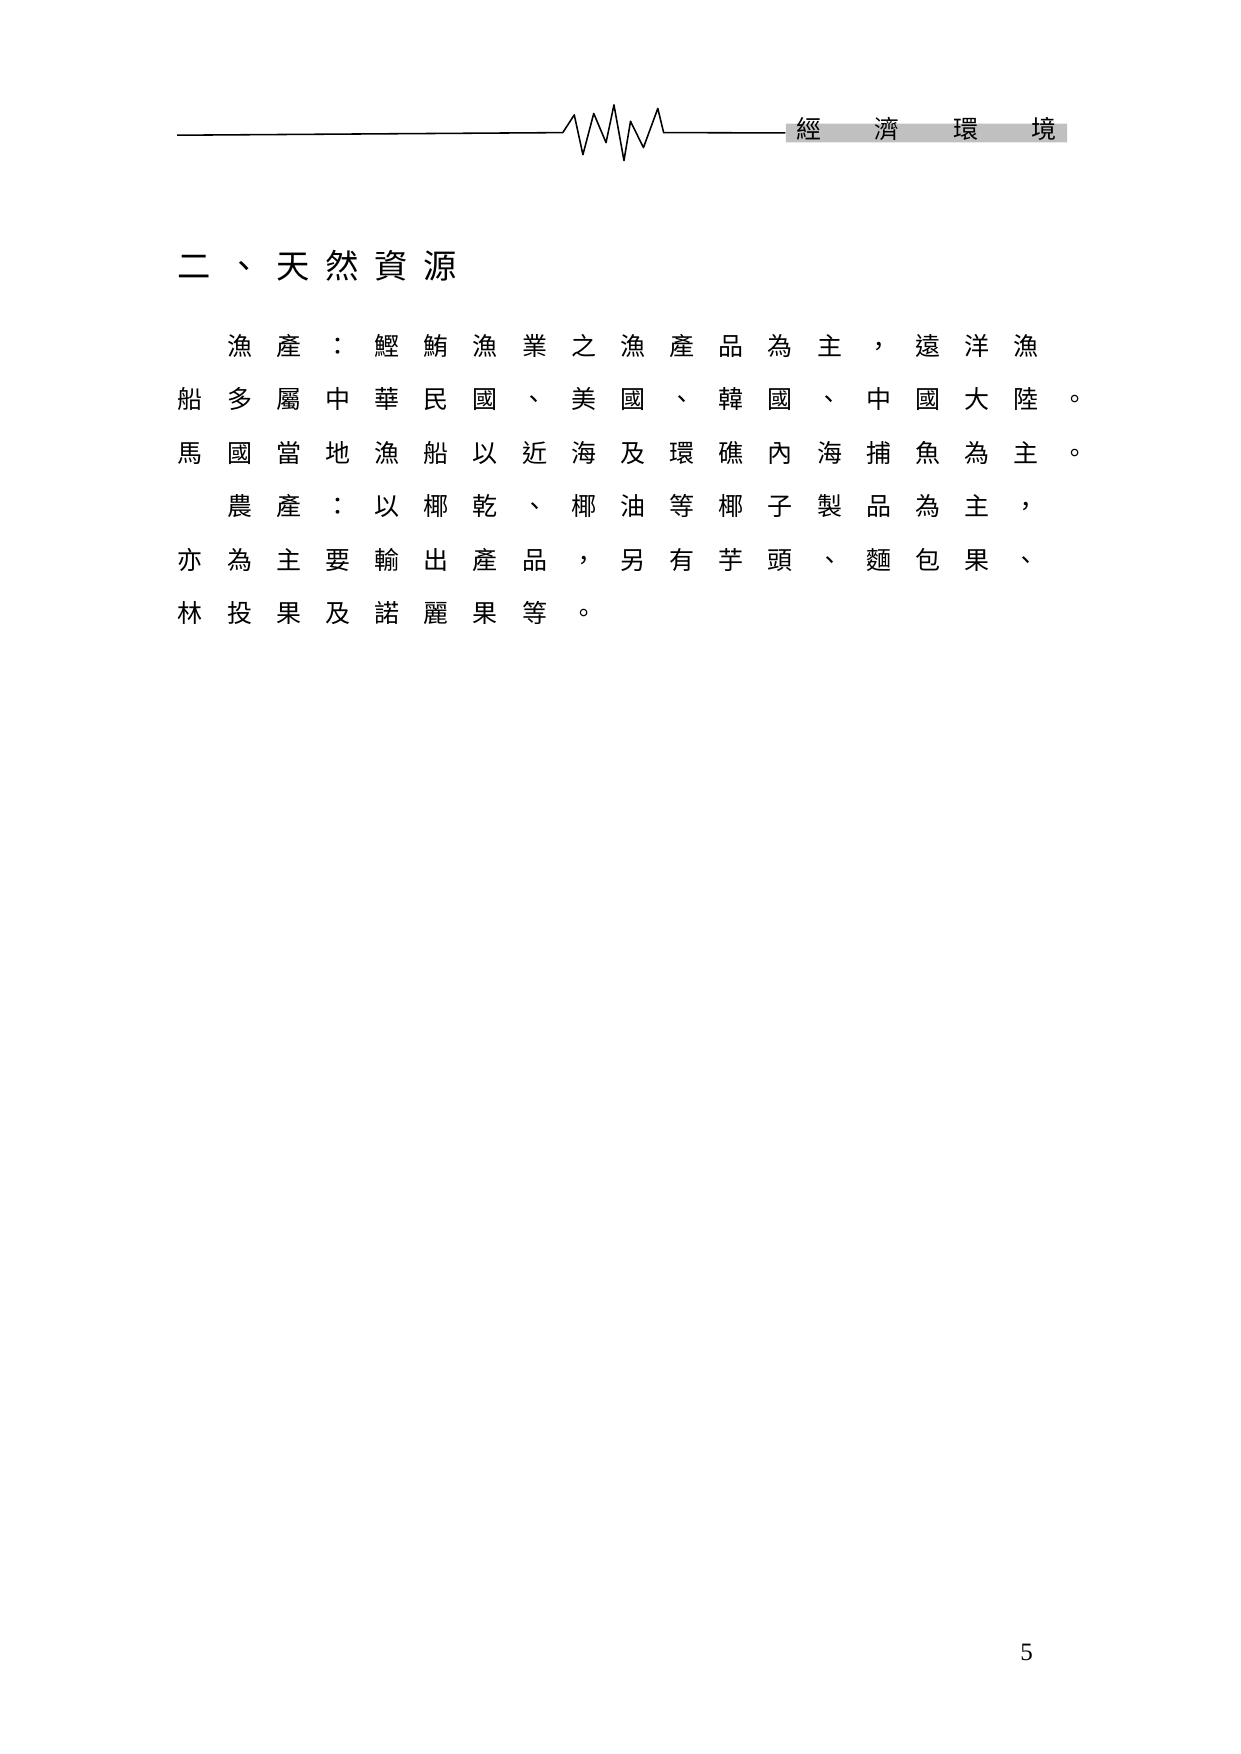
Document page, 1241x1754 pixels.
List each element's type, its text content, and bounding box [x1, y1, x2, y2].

text 二、天然資源 [178, 237, 1063, 291]
text 農產：以椰乾、椰油等椰子製品為主，亦為主要輸出產品，另有芋頭、麵包果、林投果及諾麗果等。 [178, 478, 1063, 639]
text 漁產：鰹鮪漁業之漁產品為主，遠洋漁船多屬中華民國、美國、韓國、中國大陸。馬國當地漁船以近海及環礁內海捕魚為主。 [178, 317, 1063, 478]
